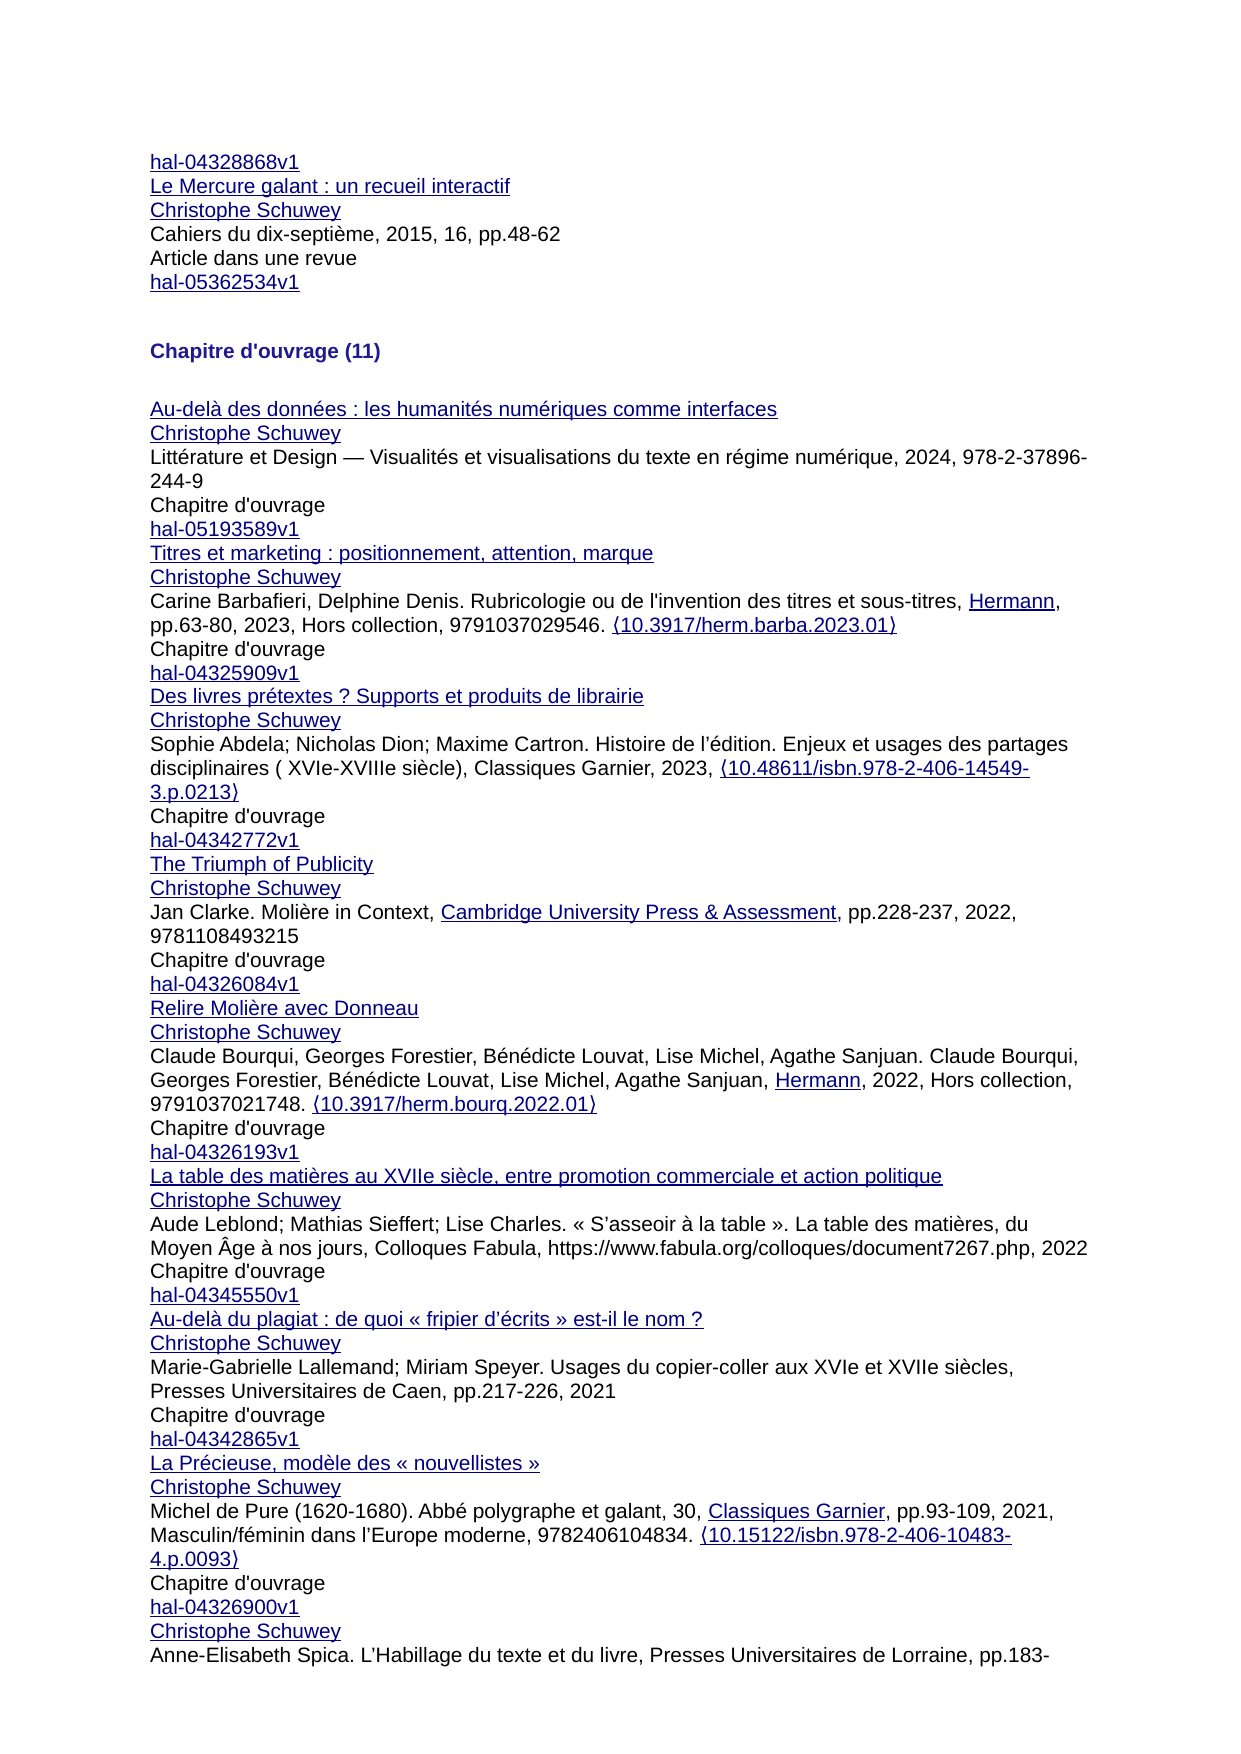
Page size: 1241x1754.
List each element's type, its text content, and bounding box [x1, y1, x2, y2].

table_header Au-delà des données : les humanités numériques comme interfaces Christophe Schuwey Littérature et Design — Visualités et visualisations du texte en régime numérique, 2024, 978-2-37896-244-9 Chapitre d'ouvrage hal-05193589v1 [150, 397, 1090, 541]
table_cell Au-delà du plagiat : de quoi « fripier d’écrits » est-il le nom ? Christophe Schuwey Marie-Gabrielle Lallemand; Miriam Speyer. Usages du copier-coller aux XVIe et XVIIe siècles, Presses Universitaires de Caen, pp.217-226, 2021 Chapitre d'ouvrage hal-04342865v1 [150, 1307, 1090, 1451]
table_cell Un tissu du texte : les “structures encadrantes” dans le second XVII esiècle Christophe Schuwey Anne-Elisabeth Spica. L’Habillage du texte et du livre, Presses Universitaires de Lorraine, pp.183-196, 2019 Chapitre d'ouvrage hal-04345567v1 [150, 1619, 1090, 1667]
table_cell La Précieuse, modèle des « nouvellistes » Christophe Schuwey Michel de Pure (1620-1680). Abbé polygraphe et galant, 30, Classiques Garnier, pp.93-109, 2021, Masculin/féminin dans l’Europe moderne, 9782406104834. ⟨10.15122/isbn.978-2-406-10483-4.p.0093⟩ Chapitre d'ouvrage hal-04326900v1 [150, 1451, 1090, 1619]
table_cell The Triumph of Publicity Christophe Schuwey Jan Clarke. Molière in Context, Cambridge University Press & Assessment, pp.228-237, 2022, 9781108493215 Chapitre d'ouvrage hal-04326084v1 [150, 852, 1090, 996]
table_cell hal-04328868v1 [150, 150, 1090, 174]
table_cell Des livres prétextes ? Supports et produits de librairie Christophe Schuwey Sophie Abdela; Nicholas Dion; Maxime Cartron. Histoire de l’édition. Enjeux et usages des partages disciplinaires ( XVIe-XVIIIe siècle), Classiques Garnier, 2023, ⟨10.48611/isbn.978-2-406-14549-3.p.0213⟩ Chapitre d'ouvrage hal-04342772v1 [150, 684, 1090, 852]
table_cell La table des matières au XVIIe siècle, entre promotion commerciale et action politique Christophe Schuwey Aude Leblond; Mathias Sieffert; Lise Charles. « S’asseoir à la table ». La table des matières, du Moyen Âge à nos jours, Colloques Fabula, https://www.fabula.org/colloques/document7267.php, 2022 Chapitre d'ouvrage hal-04345550v1 [150, 1164, 1090, 1307]
subtitle Chapitre d'ouvrage (11) [150, 338, 1090, 362]
table_cell Titres et marketing : positionnement, attention, marque Christophe Schuwey Carine Barbafieri, Delphine Denis. Rubricologie ou de l'invention des titres et sous-titres, Hermann, pp.63-80, 2023, Hors collection, 9791037029546. ⟨10.3917/herm.barba.2023.01⟩ Chapitre d'ouvrage hal-04325909v1 [150, 541, 1090, 684]
table_cell Relire Molière avec Donneau Christophe Schuwey Claude Bourqui, Georges Forestier, Bénédicte Louvat, Lise Michel, Agathe Sanjuan. Claude Bourqui, Georges Forestier, Bénédicte Louvat, Lise Michel, Agathe Sanjuan, Hermann, 2022, Hors collection, 9791037021748. ⟨10.3917/herm.bourq.2022.01⟩ Chapitre d'ouvrage hal-04326193v1 [150, 996, 1090, 1163]
table_cell Le Mercure galant : un recueil interactif Christophe Schuwey Cahiers du dix-septième, 2015, 16, pp.48-62 Article dans une revue hal-05362534v1 [150, 174, 1090, 294]
